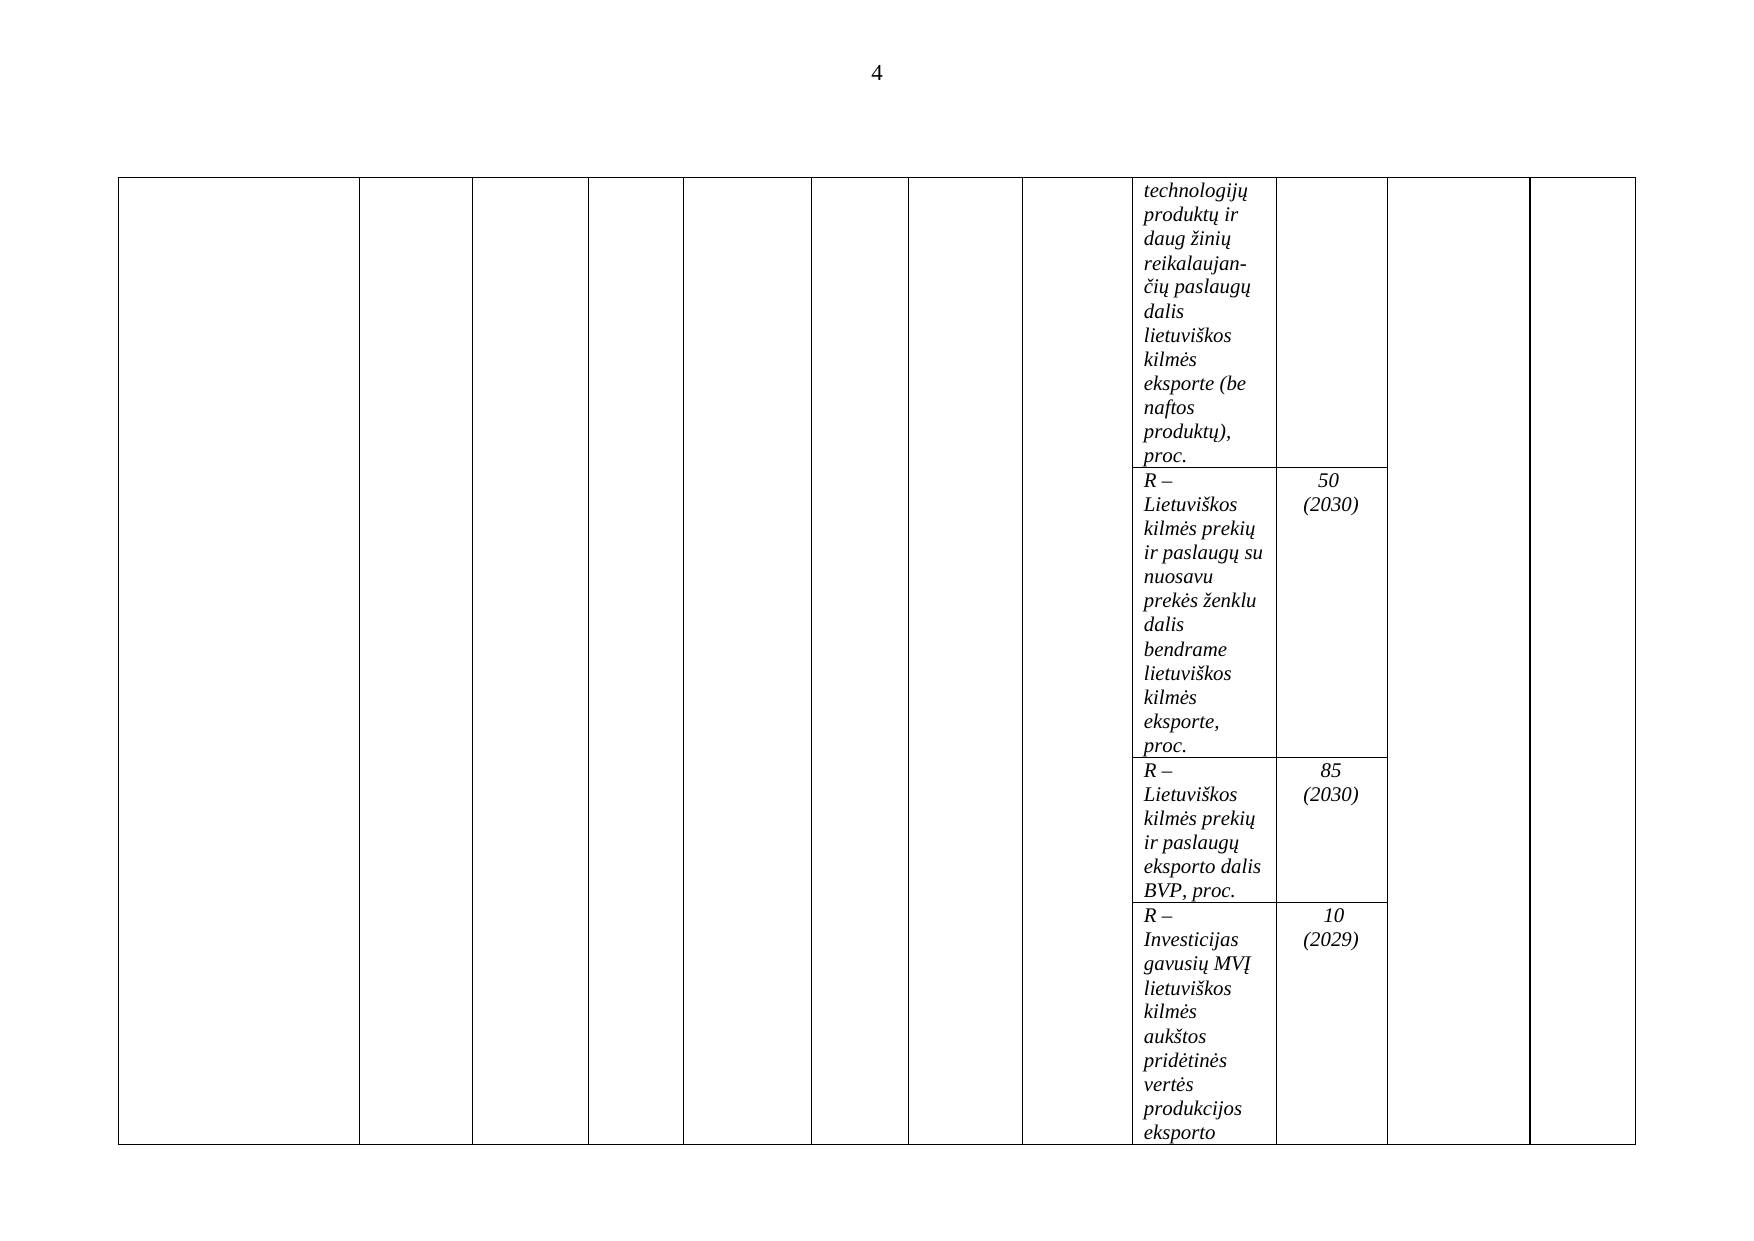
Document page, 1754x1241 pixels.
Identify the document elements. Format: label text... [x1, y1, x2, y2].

table_cell [589, 178, 683, 1144]
table_cell [360, 178, 472, 1144]
table_cell 85 (2030) [1277, 758, 1387, 902]
table_cell - [1531, 178, 1635, 1144]
table_cell 50 (2030) [1277, 468, 1387, 757]
table_cell R – Lietuviškos kilmės prekių ir paslaugų su nuosavu prekės ženklu dalis bendrame lietuviškos kilmės eksporte, proc. [1133, 468, 1276, 757]
table_cell [684, 178, 811, 1144]
table_cell [1023, 178, 1132, 1144]
table_cell R – Investicijas gavusių MVĮ lietuviškos kilmės aukštos pridėtinės vertės produkcijos eksporto [1133, 903, 1276, 1144]
table_cell [119, 178, 359, 1144]
table_cell 10 (2029) [1277, 903, 1387, 1144]
table_cell [909, 178, 1022, 1144]
table_cell [1388, 178, 1529, 1144]
table_cell [812, 178, 908, 1144]
table_cell R – Lietuviškos kilmės prekių ir paslaugų eksporto dalis BVP, proc. [1133, 758, 1276, 902]
table_cell technologijų produktų ir daug žinių reikalaujan-čių paslaugų dalis lietuviškos kilmės eksporte (be naftos produktų), proc. [1133, 178, 1276, 467]
table_cell [473, 178, 588, 1144]
table_cell [1277, 178, 1387, 467]
